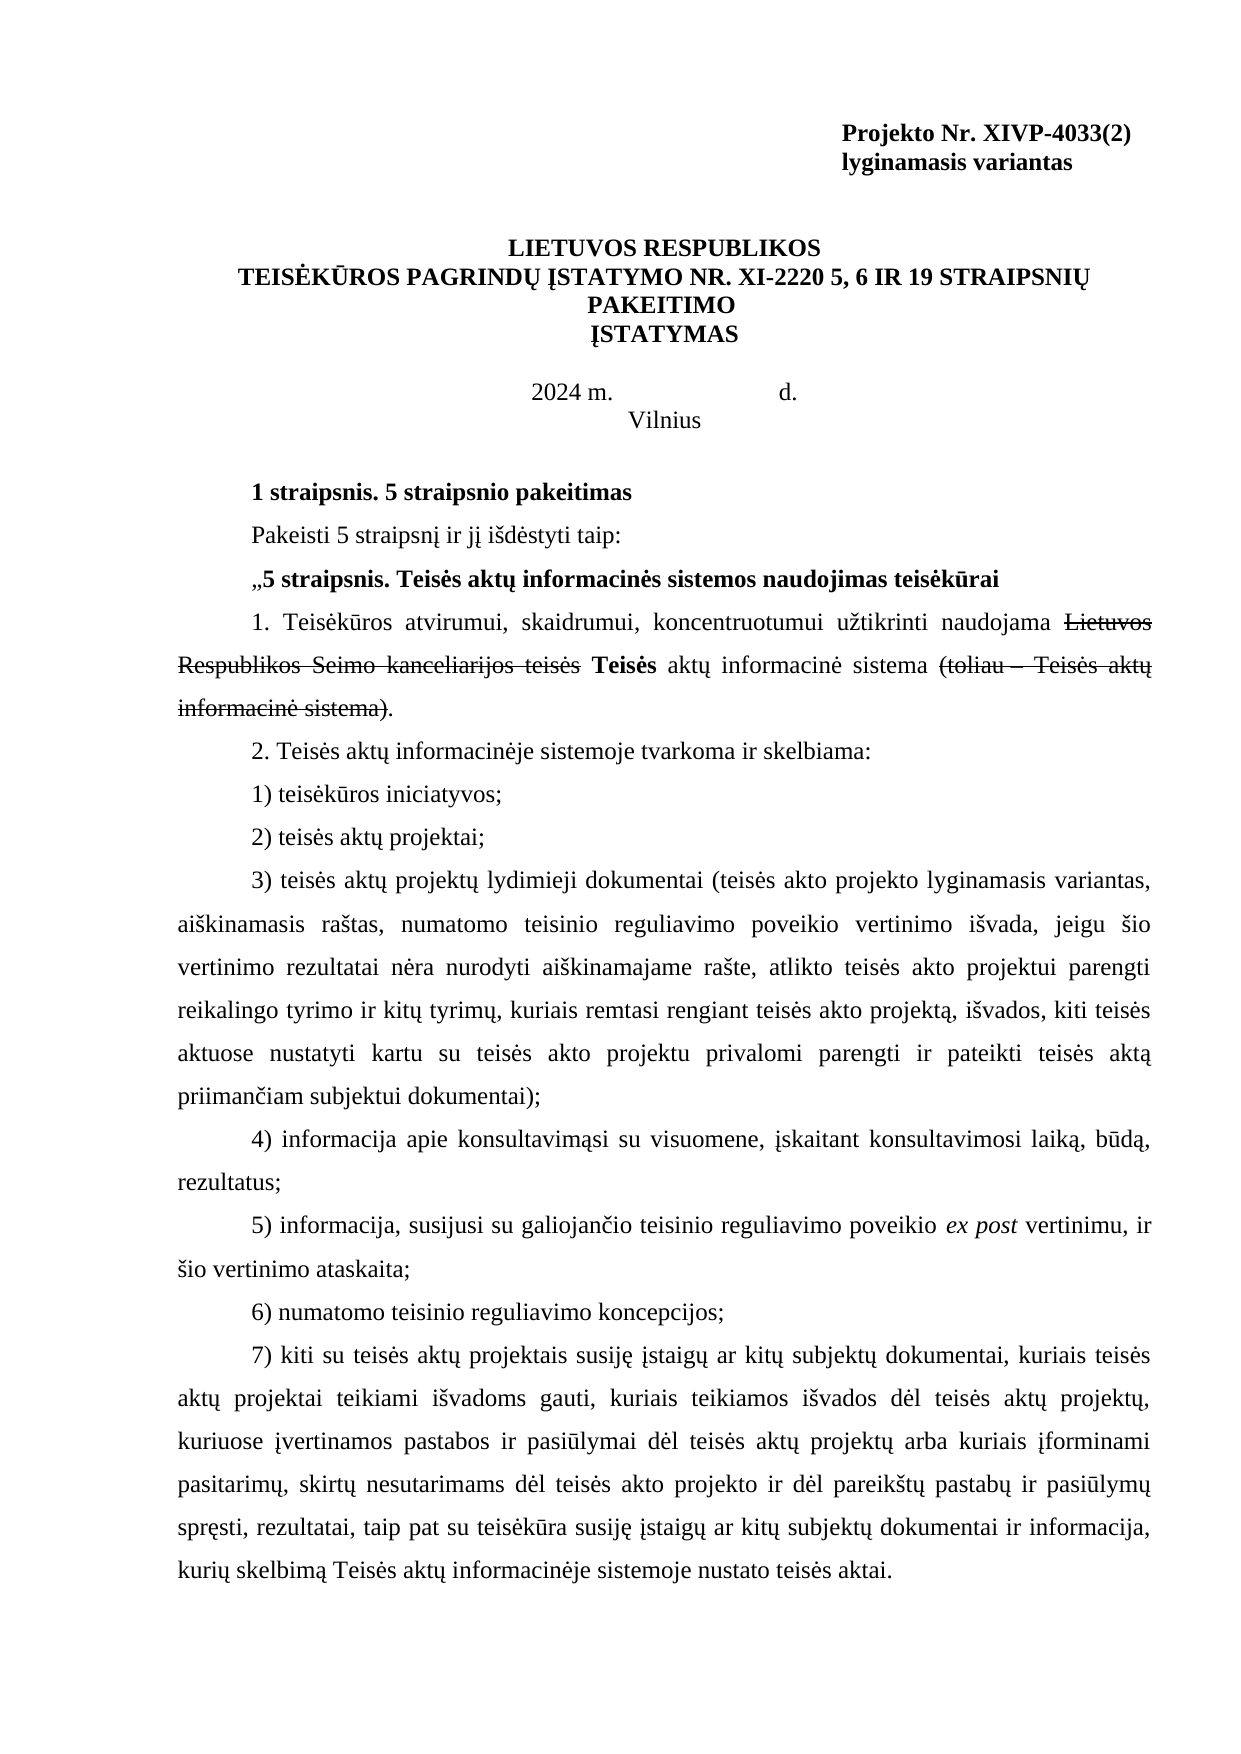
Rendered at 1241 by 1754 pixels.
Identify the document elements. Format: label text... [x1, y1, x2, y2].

text Projekto Nr. XIVP-4033(2) [842, 118, 1152, 147]
text 6) numatomo teisinio reguliavimo koncepcijos; [177, 1297, 1152, 1326]
text LIETUVOS RESPUBLIKOS [177, 233, 1152, 262]
text 2024 m. d. [177, 377, 1152, 406]
text 2. Teisės aktų informacinėje sistemoje tvarkoma ir skelbiama: [177, 736, 1152, 765]
text „5 straipsnis. Teisės aktų informacinės sistemos naudojimas teisėkūrai [177, 564, 1152, 592]
text Pakeisti 5 straipsnį ir jį išdėstyti taip: [177, 521, 1152, 549]
text 4) informacija apie konsultavimąsi su visuomene, įskaitant konsultavimosi laiką, būdą, rezultatus; [177, 1124, 1152, 1196]
text TEISĖKŪROS PAGRINDŲ ĮSTATYMO NR. XI-2220 5, 6 IR 19 STRAIPSNIŲ PAKEITIMO [177, 262, 1152, 319]
text 1 straipsnis. 5 straipsnio pakeitimas [177, 477, 1152, 506]
text 3) teisės aktų projektų lydimieji dokumentai (teisės akto projekto lyginamasis variantas, aiškinamasis raštas, numatomo teisinio reguliavimo poveikio vertinimo išvada, jeigu šio vertinimo rezultatai nėra nurodyti aiškinamajame rašte, atlikto teisės akto projektui parengti reikalingo tyrimo ir kitų tyrimų, kuriais remtasi rengiant teisės akto projektą, išvados, kiti teisės aktuose nustatyti kartu su teisės akto projektu privalomi parengti ir pateikti teisės aktą priimančiam subjektui dokumentai); [177, 866, 1152, 1110]
text Vilnius [177, 406, 1152, 434]
text 1) teisėkūros iniciatyvos; [177, 779, 1152, 808]
text lyginamasis variantas [842, 147, 1152, 176]
text 1. Teisėkūros atvirumui, skaidrumui, koncentruotumui užtikrinti naudojama Lietuvos Respublikos Seimo kanceliarijos teisės Teisės aktų informacinė sistema (toliau – Teisės aktų informacinė sistema). [177, 607, 1152, 722]
text 7) kiti su teisės aktų projektais susiję įstaigų ar kitų subjektų dokumentai, kuriais teisės aktų projektai teikiami išvadoms gauti, kuriais teikiamos išvados dėl teisės aktų projektų, kuriuose įvertinamos pastabos ir pasiūlymai dėl teisės aktų projektų arba kuriais įforminami pasitarimų, skirtų nesutarimams dėl teisės akto projekto ir dėl pareikštų pastabų ir pasiūlymų spręsti, rezultatai, taip pat su teisėkūra susiję įstaigų ar kitų subjektų dokumentai ir informacija, kurių skelbimą Teisės aktų informacinėje sistemoje nustato teisės aktai. [177, 1340, 1152, 1584]
text ĮSTATYMAS [177, 319, 1152, 348]
text 2) teisės aktų projektai; [177, 822, 1152, 851]
text 5) informacija, susijusi su galiojančio teisinio reguliavimo poveikio ex post vertinimu, ir šio vertinimo ataskaita; [177, 1211, 1152, 1282]
